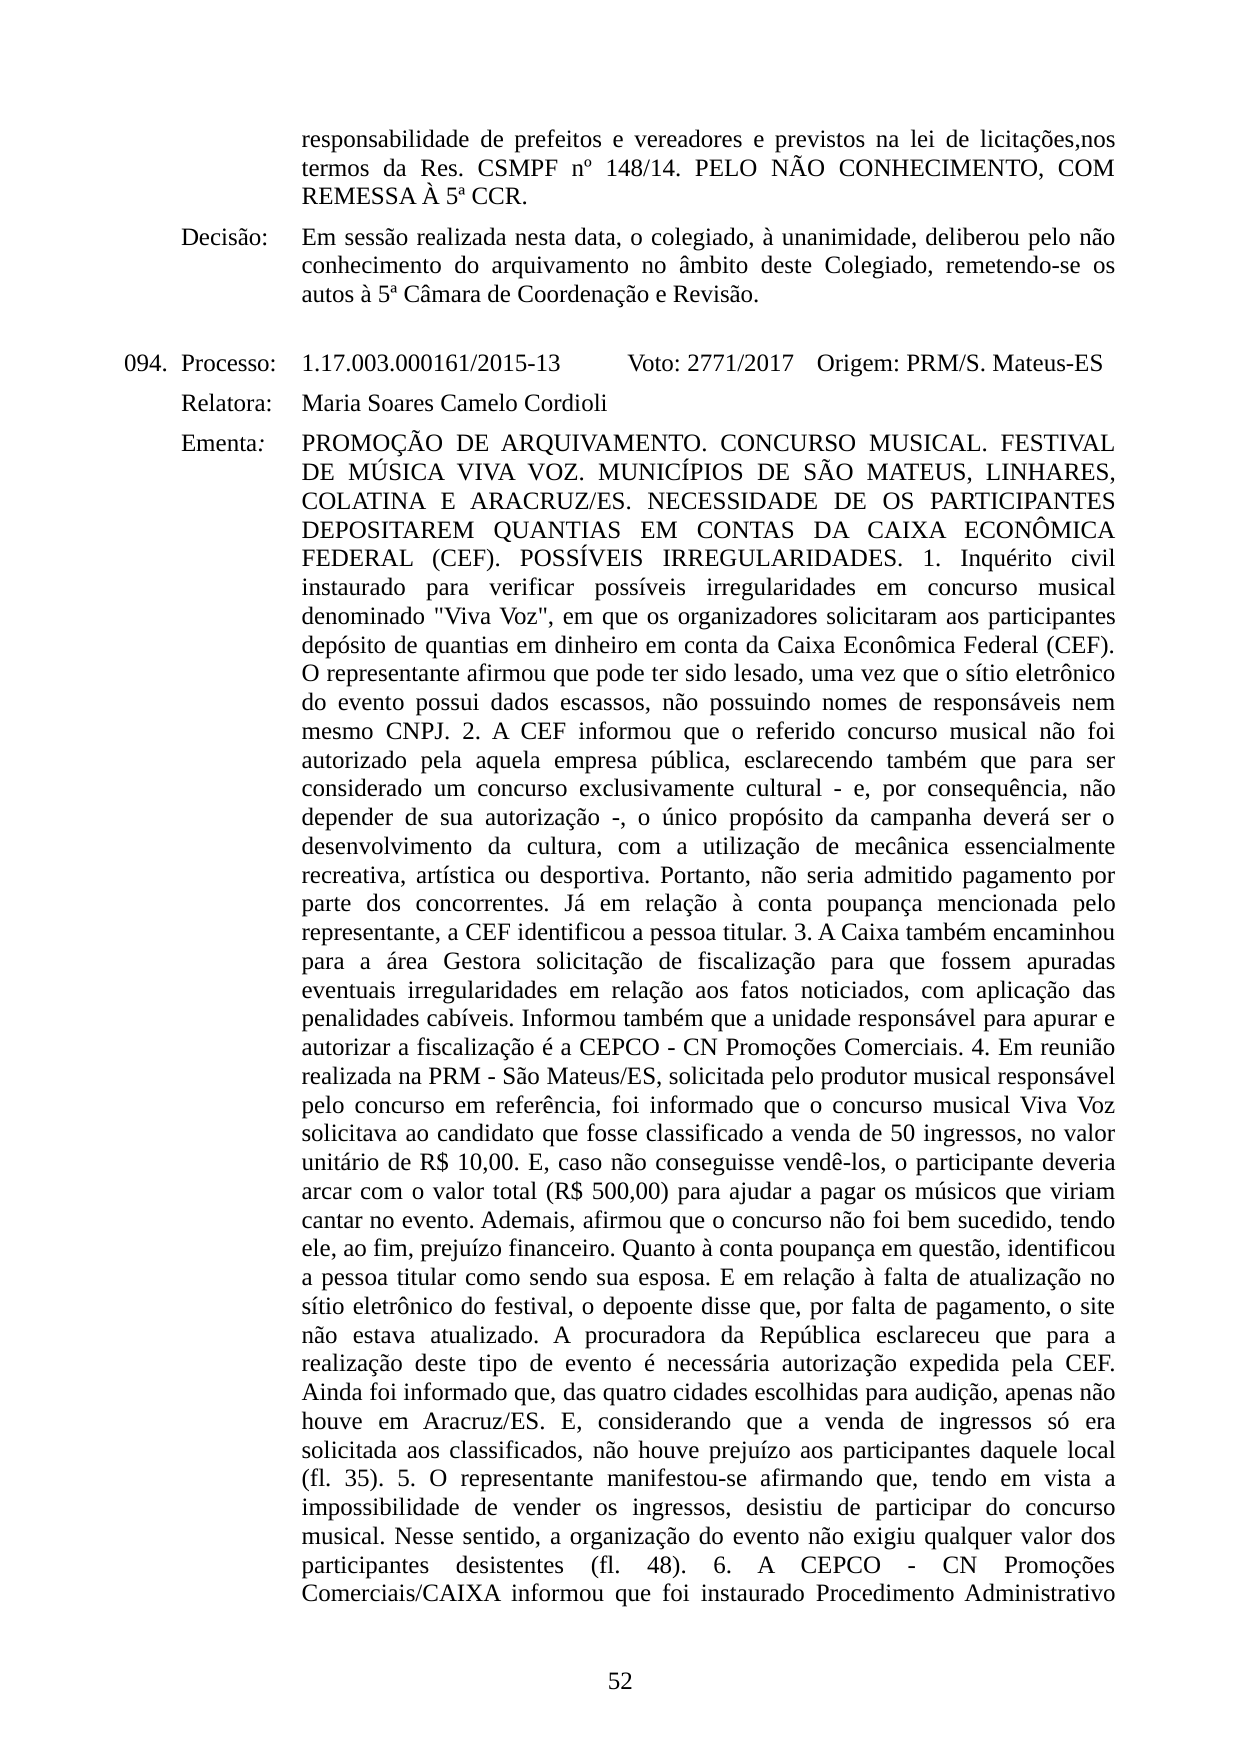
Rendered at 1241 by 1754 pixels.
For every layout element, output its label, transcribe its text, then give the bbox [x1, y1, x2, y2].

table_cell Maria Soares Camelo Cordioli [296, 383, 1122, 423]
table_cell Em sessão realizada nesta data, o colegiado, à unanimidade, deliberou pelo não conhecimento do arquivamento no âmbito deste Colegiado, remetendo-se os autos à 5ª Câmara de Coordenação e Revisão. [296, 216, 1122, 313]
table_header 094. [118, 342, 175, 382]
table_header Voto: 2771/2017 [621, 342, 811, 382]
table_cell [118, 118, 175, 216]
table_cell Decisão: [175, 216, 296, 313]
table_cell PROMOÇÃO DE ARQUIVAMENTO. CONCURSO MUSICAL. FESTIVAL DE MÚSICA VIVA VOZ. MUNICÍPIOS DE SÃO MATEUS, LINHARES, COLATINA E ARACRUZ/ES. NECESSIDADE DE OS PARTICIPANTES DEPOSITAREM QUANTIAS EM CONTAS DA CAIXA ECONÔMICA FEDERAL (CEF). POSSÍVEIS IRREGULARIDADES. 1. Inquérito civil instaurado para verificar possíveis irregularidades em concurso musical denominado "Viva Voz", em que os organizadores solicitaram aos participantes depósito de quantias em dinheiro em conta da Caixa Econômica Federal (CEF). O representante afirmou que pode ter sido lesado, uma vez que o sítio eletrônico do evento possui dados escassos, não possuindo nomes de responsáveis nem mesmo CNPJ. 2. A CEF informou que o referido concurso musical não foi autorizado pela aquela empresa pública, esclarecendo também que para ser considerado um concurso exclusivamente cultural - e, por consequência, não depender de sua autorização -, o único propósito da campanha deverá ser o desenvolvimento da cultura, com a utilização de mecânica essencialmente recreativa, artística ou desportiva. Portanto, não seria admitido pagamento por parte dos concorrentes. Já em relação à conta poupança mencionada pelo representante, a CEF identificou a pessoa titular. 3. A Caixa também encaminhou para a área Gestora solicitação de fiscalização para que fossem apuradas eventuais irregularidades em relação aos fatos noticiados, com aplicação das penalidades cabíveis. Informou também que a unidade responsável para apurar e autorizar a fiscalização é a CEPCO - CN Promoções Comerciais. 4. Em reunião realizada na PRM - São Mateus/ES, solicitada pelo produtor musical responsável pelo concurso em referência, foi informado que o concurso musical Viva Voz solicitava ao candidato que fosse classificado a venda de 50 ingressos, no valor unitário de R$ 10,00. E, caso não conseguisse vendê-los, o participante deveria arcar com o valor total (R$ 500,00) para ajudar a pagar os músicos que viriam cantar no evento. Ademais, afirmou que o concurso não foi bem sucedido, tendo ele, ao fim, prejuízo financeiro. Quanto à conta poupança em questão, identificou a pessoa titular como sendo sua esposa. E em relação à falta de atualização no sítio eletrônico do festival, o depoente disse que, por falta de pagamento, o site não estava atualizado. A procuradora da República esclareceu que para a realização deste tipo de evento é necessária autorização expedida pela CEF. Ainda foi informado que, das quatro cidades escolhidas para audição, apenas não houve em Aracruz/ES. E, considerando que a venda de ingressos só era solicitada aos classificados, não houve prejuízo aos participantes daquele local (fl. 35). 5. O representante manifestou-se afirmando que, tendo em vista a impossibilidade de vender os ingressos, desistiu de participar do concurso musical. Nesse sentido, a organização do evento não exigiu qualquer valor dos participantes desistentes (fl. 48). 6. A CEPCO - CN Promoções Comerciais/CAIXA informou que foi instaurado Procedimento Administrativo [296, 423, 1122, 1613]
table_cell [118, 383, 175, 423]
table_header Processo: [175, 342, 296, 382]
table_cell [118, 423, 175, 1613]
table_cell Ementa: [175, 423, 296, 1613]
table_cell Relatora: [175, 383, 296, 423]
table_cell [118, 216, 175, 313]
table_cell responsabilidade de prefeitos e vereadores e previstos na lei de licitações,nos termos da Res. CSMPF nº 148/14. PELO NÃO CONHECIMENTO, COM REMESSA À 5ª CCR. [296, 118, 1122, 216]
table_header 1.17.003.000161/2015-13 [296, 342, 621, 382]
table_cell [175, 118, 296, 216]
table_header Origem: PRM/S. Mateus-ES [811, 342, 1122, 382]
